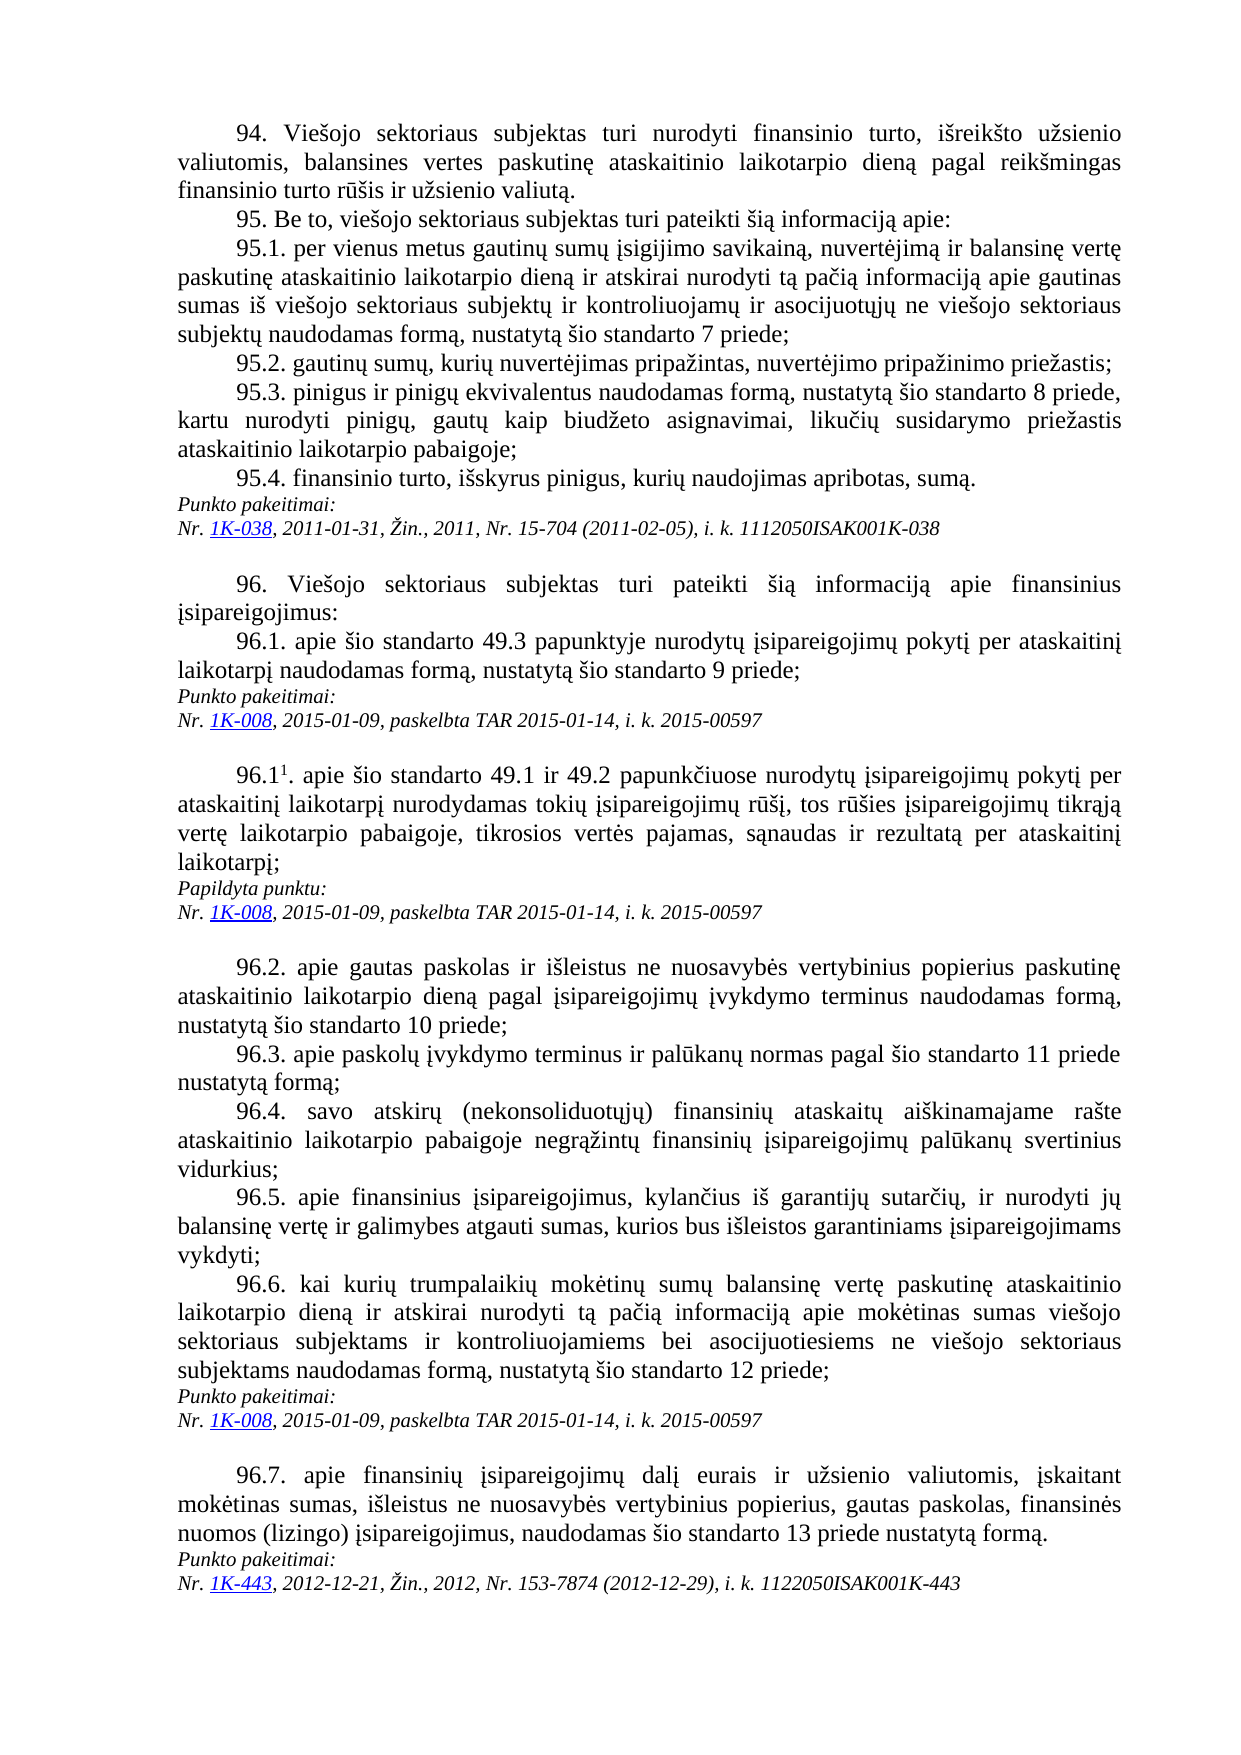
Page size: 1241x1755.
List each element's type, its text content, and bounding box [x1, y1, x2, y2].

text 95.4. finansinio turto, išskyrus pinigus, kurių naudojimas apribotas, sumą. [177, 463, 1122, 492]
text 96.4. savo atskirų (nekonsoliduotųjų) finansinių ataskaitų aiškinamajame rašte ataskaitinio laikotarpio pabaigoje negrąžintų finansinių įsipareigojimų palūkanų svertinius vidurkius; [177, 1096, 1122, 1182]
text 95.2. gautinų sumų, kurių nuvertėjimas pripažintas, nuvertėjimo pripažinimo priežastis; [177, 348, 1122, 377]
text 95.3. pinigus ir pinigų ekvivalentus naudodamas formą, nustatytą šio standarto 8 priede, kartu nurodyti pinigų, gautų kaip biudžeto asignavimai, likučių susidarymo priežastis ataskaitinio laikotarpio pabaigoje; [177, 377, 1122, 463]
text Nr. 1K-008, 2015-01-09, paskelbta TAR 2015-01-14, i. k. 2015-00597 [177, 1408, 1122, 1432]
text 95.1. per vienus metus gautinų sumų įsigijimo savikainą, nuvertėjimą ir balansinę vertę paskutinę ataskaitinio laikotarpio dieną ir atskirai nurodyti tą pačią informaciją apie gautinas sumas iš viešojo sektoriaus subjektų ir kontroliuojamų ir asocijuotųjų ne viešojo sektoriaus subjektų naudodamas formą, nustatytą šio standarto 7 priede; [177, 233, 1122, 348]
text 96.11. apie šio standarto 49.1 ir 49.2 papunkčiuose nurodytų įsipareigojimų pokytį per ataskaitinį laikotarpį nurodydamas tokių įsipareigojimų rūšį, tos rūšies įsipareigojimų tikrąją vertę laikotarpio pabaigoje, tikrosios vertės pajamas, sąnaudas ir rezultatą per ataskaitinį laikotarpį; [177, 761, 1122, 876]
text Punkto pakeitimai: [177, 1547, 1122, 1571]
text 96.6. kai kurių trumpalaikių mokėtinų sumų balansinę vertę paskutinę ataskaitinio laikotarpio dieną ir atskirai nurodyti tą pačią informaciją apie mokėtinas sumas viešojo sektoriaus subjektams ir kontroliuojamiems bei asocijuotiesiems ne viešojo sektoriaus subjektams naudodamas formą, nustatytą šio standarto 12 priede; [177, 1269, 1122, 1384]
text 94. Viešojo sektoriaus subjektas turi nurodyti finansinio turto, išreikšto užsienio valiutomis, balansines vertes paskutinę ataskaitinio laikotarpio dieną pagal reikšmingas finansinio turto rūšis ir užsienio valiutą. [177, 118, 1122, 204]
text Nr. 1K-443, 2012-12-21, Žin., 2012, Nr. 153-7874 (2012-12-29), i. k. 1122050ISAK001K-443 [177, 1571, 1122, 1595]
text 95. Be to, viešojo sektoriaus subjektas turi pateikti šią informaciją apie: [177, 204, 1122, 233]
text 96.3. apie paskolų įvykdymo terminus ir palūkanų normas pagal šio standarto 11 priede nustatytą formą; [177, 1039, 1122, 1096]
text Punkto pakeitimai: [177, 684, 1122, 708]
text Nr. 1K-038, 2011-01-31, Žin., 2011, Nr. 15-704 (2011-02-05), i. k. 1112050ISAK001K-038 [177, 516, 1122, 540]
text 96.2. apie gautas paskolas ir išleistus ne nuosavybės vertybinius popierius paskutinę ataskaitinio laikotarpio dieną pagal įsipareigojimų įvykdymo terminus naudodamas formą, nustatytą šio standarto 10 priede; [177, 952, 1122, 1039]
text Nr. 1K-008, 2015-01-09, paskelbta TAR 2015-01-14, i. k. 2015-00597 [177, 708, 1122, 732]
text 96. Viešojo sektoriaus subjektas turi pateikti šią informaciją apie finansinius įsipareigojimus: [177, 569, 1122, 626]
text Punkto pakeitimai: [177, 492, 1122, 516]
text Punkto pakeitimai: [177, 1384, 1122, 1408]
text Papildyta punktu: [177, 876, 1122, 900]
text 96.7. apie finansinių įsipareigojimų dalį eurais ir užsienio valiutomis, įskaitant mokėtinas sumas, išleistus ne nuosavybės vertybinius popierius, gautas paskolas, finansinės nuomos (lizingo) įsipareigojimus, naudodamas šio standarto 13 priede nustatytą formą. [177, 1461, 1122, 1547]
text 96.5. apie finansinius įsipareigojimus, kylančius iš garantijų sutarčių, ir nurodyti jų balansinę vertę ir galimybes atgauti sumas, kurios bus išleistos garantiniams įsipareigojimams vykdyti; [177, 1182, 1122, 1269]
text 96.1. apie šio standarto 49.3 papunktyje nurodytų įsipareigojimų pokytį per ataskaitinį laikotarpį naudodamas formą, nustatytą šio standarto 9 priede; [177, 626, 1122, 684]
text Nr. 1K-008, 2015-01-09, paskelbta TAR 2015-01-14, i. k. 2015-00597 [177, 900, 1122, 924]
